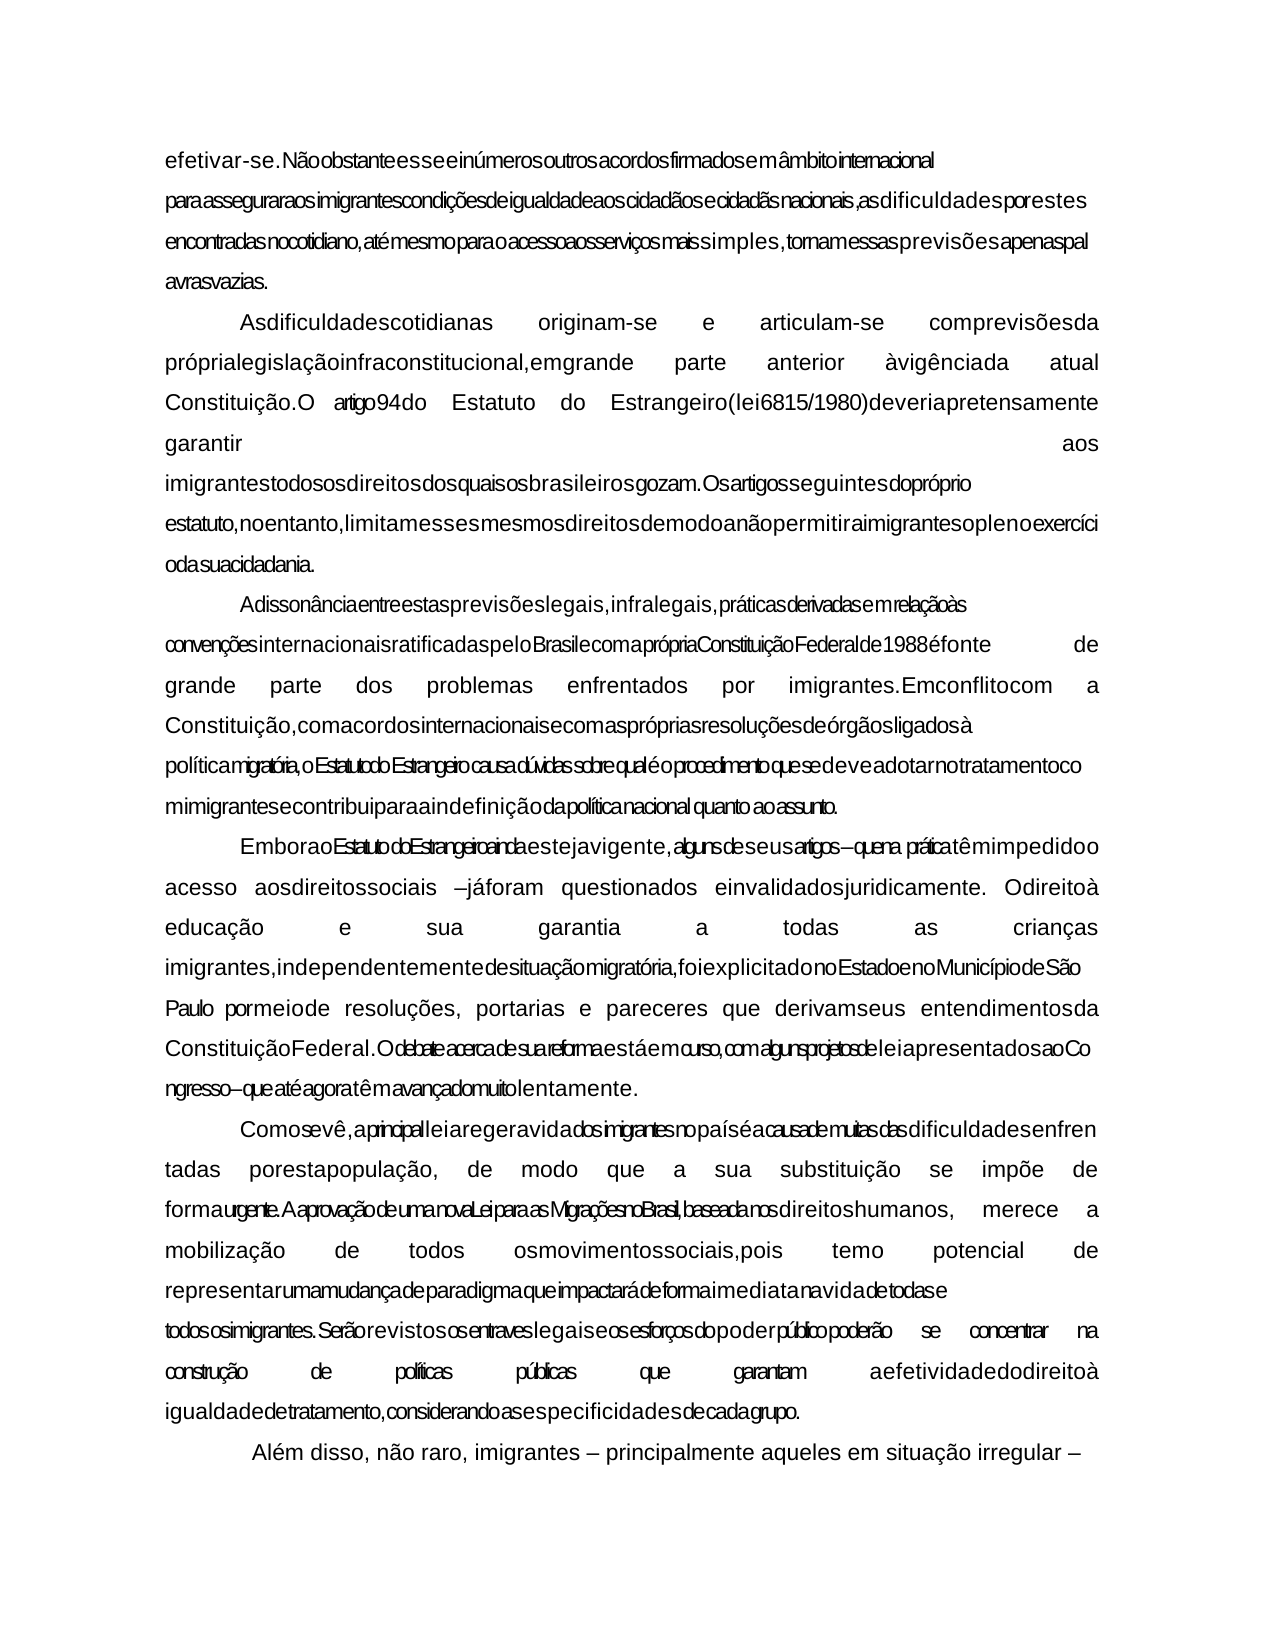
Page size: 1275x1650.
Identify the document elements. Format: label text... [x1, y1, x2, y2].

text Adissonânciaentreestasprevisõeslegais,infralegais,práticasderivadasemrelaçãoàs convençõesinternacionaisratificadaspeloBrasilecomaprópriaConstituiçãoFederalde1988éfonte de grande parte dos problemas enfrentados por imigrantes.Emconflitocom a Constituição,comacordosinternacionaisecomasprópriasresoluçõesdeórgãosligadosà políticamigratória,oEstatutodoEstrangeirocausadúvidassobrequaléoprocedimentoquesedeveadotarnotratamentocomimigrantesecontribuiparaaindefiniçãodapolíticanacional quanto aoassunto. [164, 591, 1099, 819]
text efetivar-se.Nãoobstanteesseeinúmerosoutrosacordosfirmadosemâmbitointernacional paraasseguraraosimigrantescondiçõesdeigualdadeaoscidadãosecidadãsnacionais,asdificuldadesporestesencontradasnocotidiano,atémesmoparaoacessoaosserviçosmaissimples,tornamessasprevisõesapenaspalavrasvazias. [164, 147, 1098, 294]
text Comosevê,aprincipalleiaregeravidadosimigrantesnopaíséacausademuitasdasdificuldadesenfrentadas porestapopulação, de modo que a sua substituição se impõe de formaurgente.AaprovaçãodeumanovaLeiparaasMigraçõesnoBrasil,baseadanosdireitoshumanos, merece a mobilização de todos osmovimentossociais,pois temo potencial de representarumamudançadeparadigmaqueimpactarádeformaimediatanavidadetodase todososimigrantes.Serãorevistososentraveslegaiseosesforçosdopoderpúblicopoderão se concentrar na construção de políticas públicas que garantam aefetividadedodireitoà igualdadedetratamento,considerandoasespecificidadesdecadagrupo. [164, 1116, 1099, 1424]
text EmboraoEstatutodoEstrangeiroaindaestejavigente,algunsdeseusartigos–quena práticatêmimpedidoo acesso aosdireitossociais –jáforam questionados einvalidadosjuridicamente. Odireitoà educação e sua garantia a todas as crianças imigrantes,independentementedesituaçãomigratória,foiexplicitadonoEstadoenoMunicípiodeSão Paulo pormeiode resoluções, portarias e pareceres que derivamseus entendimentosda ConstituiçãoFederal.Odebateacercadesuareformaestáemcurso,comalgunsprojetosdeleiapresentadosaoCongresso–queatéagoratêmavançadomuitolentamente. [164, 833, 1099, 1101]
text Além disso, não raro, imigrantes – principalmente aqueles em situação irregular – [252, 1439, 1110, 1465]
text Asdificuldadescotidianas originam-se e articulam-se comprevisõesda próprialegislaçãoinfraconstitucional,emgrande parte anterior àvigênciada atual Constituição.O artigo94do Estatuto do Estrangeiro(lei6815/1980)deveriapretensamente garantir aos imigrantestodososdireitosdosquaisosbrasileirosgozam.Osartigosseguintesdopróprio estatuto,noentanto,limitamessesmesmosdireitosdemodoanãopermitiraimigrantesoplenoexercíciodasuacidadania. [164, 309, 1099, 577]
